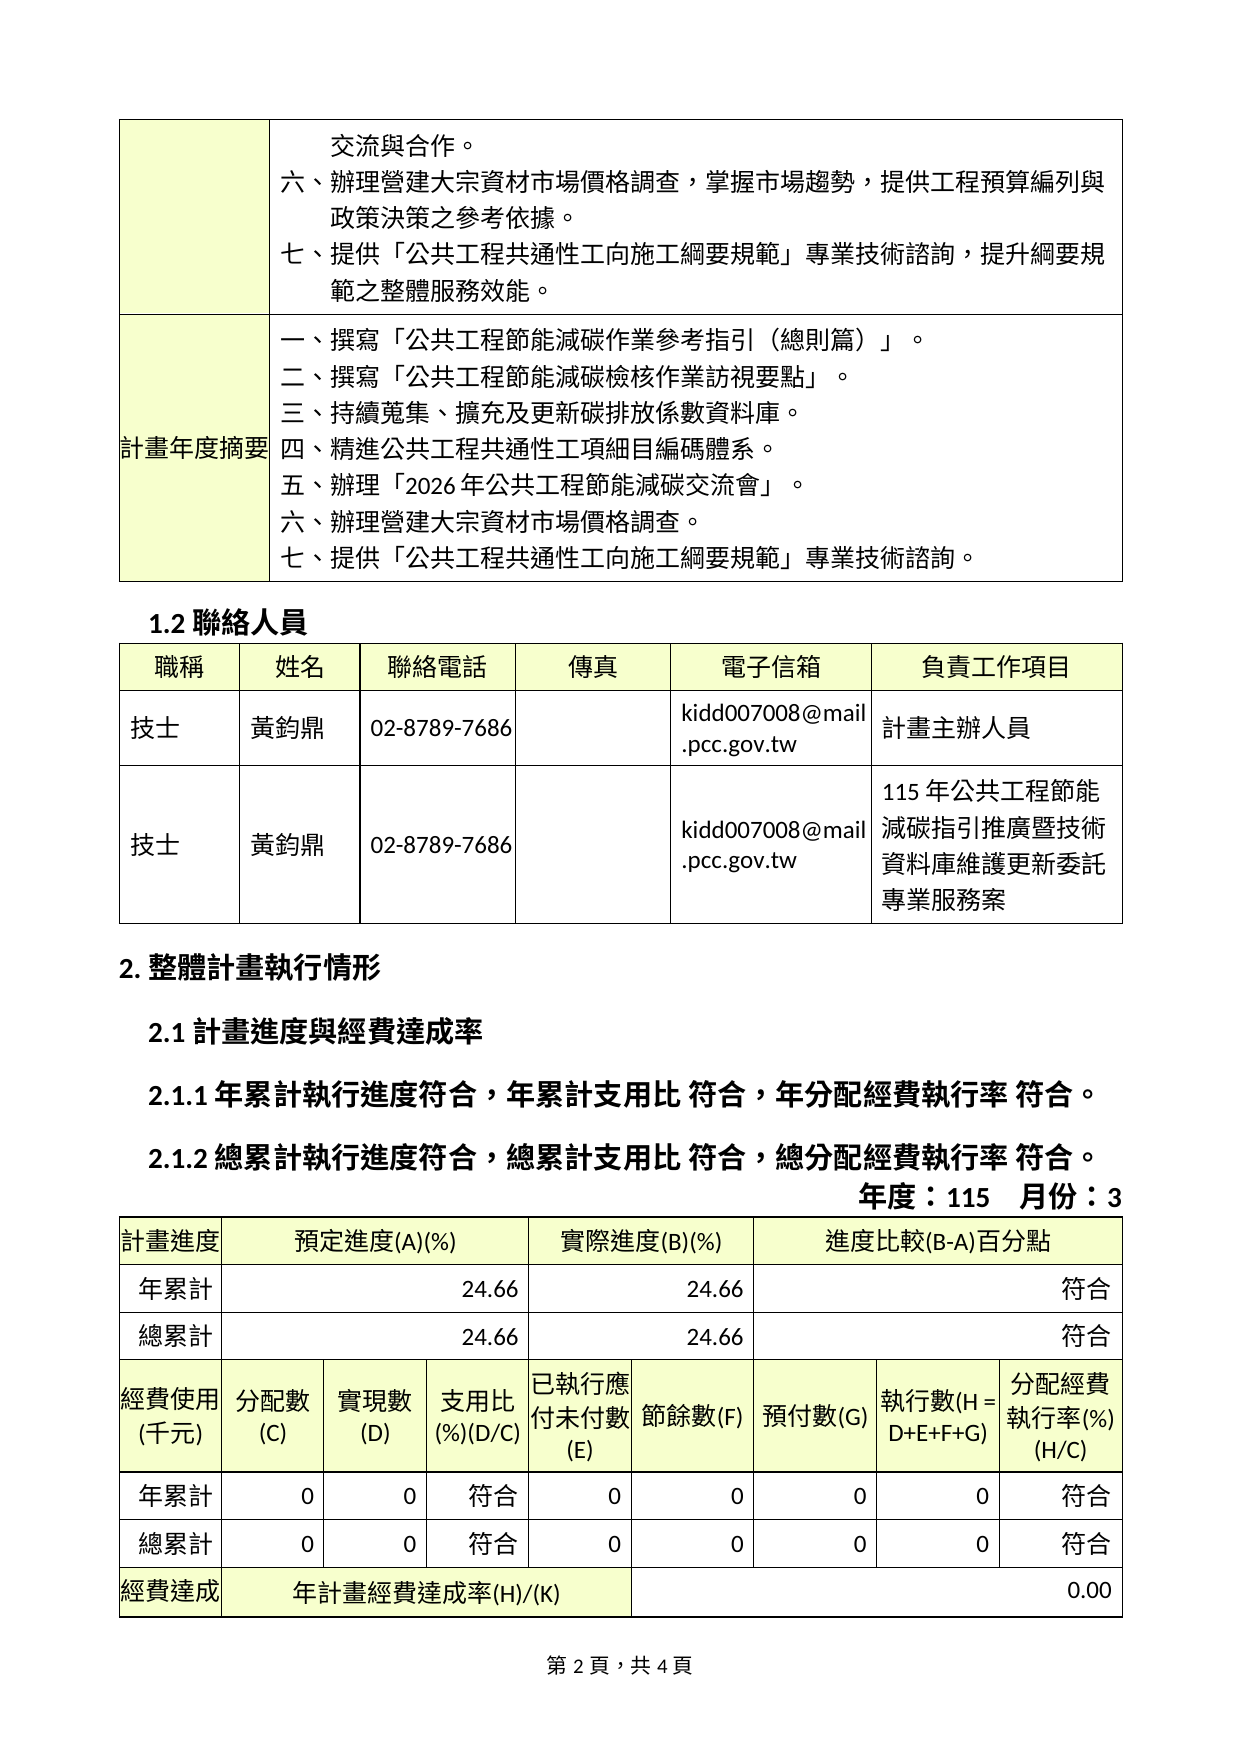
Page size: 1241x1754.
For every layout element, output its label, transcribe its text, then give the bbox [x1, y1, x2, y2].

table_cell 節餘數(F) [632, 1360, 753, 1471]
table_cell 分配數(C) [222, 1360, 323, 1471]
table_cell 支用比(%)(D/C) [427, 1360, 528, 1471]
table_header 負責工作項目 [872, 644, 1122, 690]
table_cell [516, 691, 670, 764]
table_cell 02-8789-7686 [361, 691, 515, 764]
table_cell 年累計 [120, 1473, 221, 1519]
table_cell 符合 [427, 1473, 528, 1519]
table_cell 115年公共工程節能減碳指引推廣暨技術資料庫維護更新委託專業服務案 [872, 766, 1122, 923]
table_cell 技士 [120, 766, 239, 923]
table_cell 總累計 [120, 1313, 221, 1359]
table_cell 24.66 [529, 1313, 753, 1359]
table_cell 0 [222, 1473, 323, 1519]
table_cell 交流與合作。 六、辦理營建大宗資材市場價格調查，掌握市場趨勢，提供工程預算編列與政策決策之參考依據。 七、提供「公共工程共通性工向施工綱要規範」專業技術諮詢，提升綱要規範之整體服務效能。 [270, 120, 1122, 313]
table_cell 實現數(D) [324, 1360, 426, 1471]
table_header 職稱 [120, 644, 239, 690]
table_cell 符合 [754, 1313, 1122, 1359]
table_header 實際進度(B)(%) [529, 1218, 753, 1264]
table_cell 黃鈞鼎 [240, 691, 359, 764]
table_cell 總累計 [120, 1520, 221, 1567]
table_cell 0 [324, 1473, 426, 1519]
table_cell kidd007008@mail.pcc.gov.tw [671, 766, 871, 923]
table_cell 0.00 [632, 1568, 1122, 1616]
text 2.1.2 總累計執行進度符合，總累計支用比 符合，總分配經費執行率 符合。 [119, 1134, 1121, 1177]
table_cell 符合 [754, 1265, 1122, 1312]
table_cell 0 [324, 1520, 426, 1567]
table_cell 0 [632, 1520, 753, 1567]
table_cell 執行數(H = D+E+F+G) [877, 1360, 999, 1471]
table_cell 計畫主辦人員 [872, 691, 1122, 764]
table_cell 24.66 [222, 1313, 528, 1359]
table_header 傳真 [516, 644, 670, 690]
table_cell 預付數(G) [754, 1360, 876, 1471]
table_cell 年計畫經費達成率(H)/(K) [222, 1568, 631, 1616]
table_cell 已執行應付未付數(E) [529, 1360, 631, 1471]
table_header 進度比較(B-A)百分點 [754, 1218, 1122, 1264]
table_cell [516, 766, 670, 923]
table_header 預定進度(A)(%) [222, 1218, 528, 1264]
table_cell 經費使用(千元) [120, 1360, 221, 1471]
text 1.2 聯絡人員 [119, 603, 1121, 642]
table_cell 計畫年度摘要 [120, 315, 269, 581]
table_cell 0 [222, 1520, 323, 1567]
table_header 電子信箱 [671, 644, 871, 690]
table_cell 經費達成 [120, 1568, 221, 1616]
table_cell 0 [877, 1520, 999, 1567]
table_cell 24.66 [222, 1265, 528, 1312]
table_cell 24.66 [529, 1265, 753, 1312]
table_cell kidd007008@mail.pcc.gov.tw [671, 691, 871, 764]
table_cell 一、撰寫「公共工程節能減碳作業參考指引（總則篇）」。 二、撰寫「公共工程節能減碳檢核作業訪視要點」。 三、持續蒐集、擴充及更新碳排放係數資料庫。 四、精進公共工程共通性工項細目編碼體系。 五、辦理「2026年公共工程節能減碳交流會」。 六、辦理營建大宗資材市場價格調查。 七、提供「公共工程共通性工向施工綱要規範」專業技術諮詢。 [270, 315, 1122, 581]
table_cell 0 [754, 1473, 876, 1519]
table_cell [120, 120, 269, 313]
table_cell 符合 [1000, 1520, 1122, 1567]
table_cell 黃鈞鼎 [240, 766, 359, 923]
table_cell 符合 [427, 1520, 528, 1567]
table_cell 0 [529, 1520, 631, 1567]
text 2.1.1 年累計執行進度符合，年累計支用比 符合，年分配經費執行率 符合。 [119, 1071, 1121, 1113]
table_cell 年累計 [120, 1265, 221, 1312]
table_cell 0 [754, 1520, 876, 1567]
table_cell 分配經費執行率(%) (H/C) [1000, 1360, 1122, 1471]
table_cell 0 [529, 1473, 631, 1519]
table_cell 符合 [1000, 1473, 1122, 1519]
table_cell 0 [632, 1473, 753, 1519]
text 2. 整體計畫執行情形 [119, 945, 1121, 987]
table_cell 技士 [120, 691, 239, 764]
table_header 聯絡電話 [361, 644, 515, 690]
table_cell 02-8789-7686 [361, 766, 515, 923]
table_header 姓名 [240, 644, 359, 690]
text 年度：115 月份：3 [119, 1177, 1121, 1216]
table_cell 0 [877, 1473, 999, 1519]
table_header 計畫進度 [120, 1218, 221, 1264]
text 2.1 計畫進度與經費達成率 [119, 1008, 1121, 1050]
